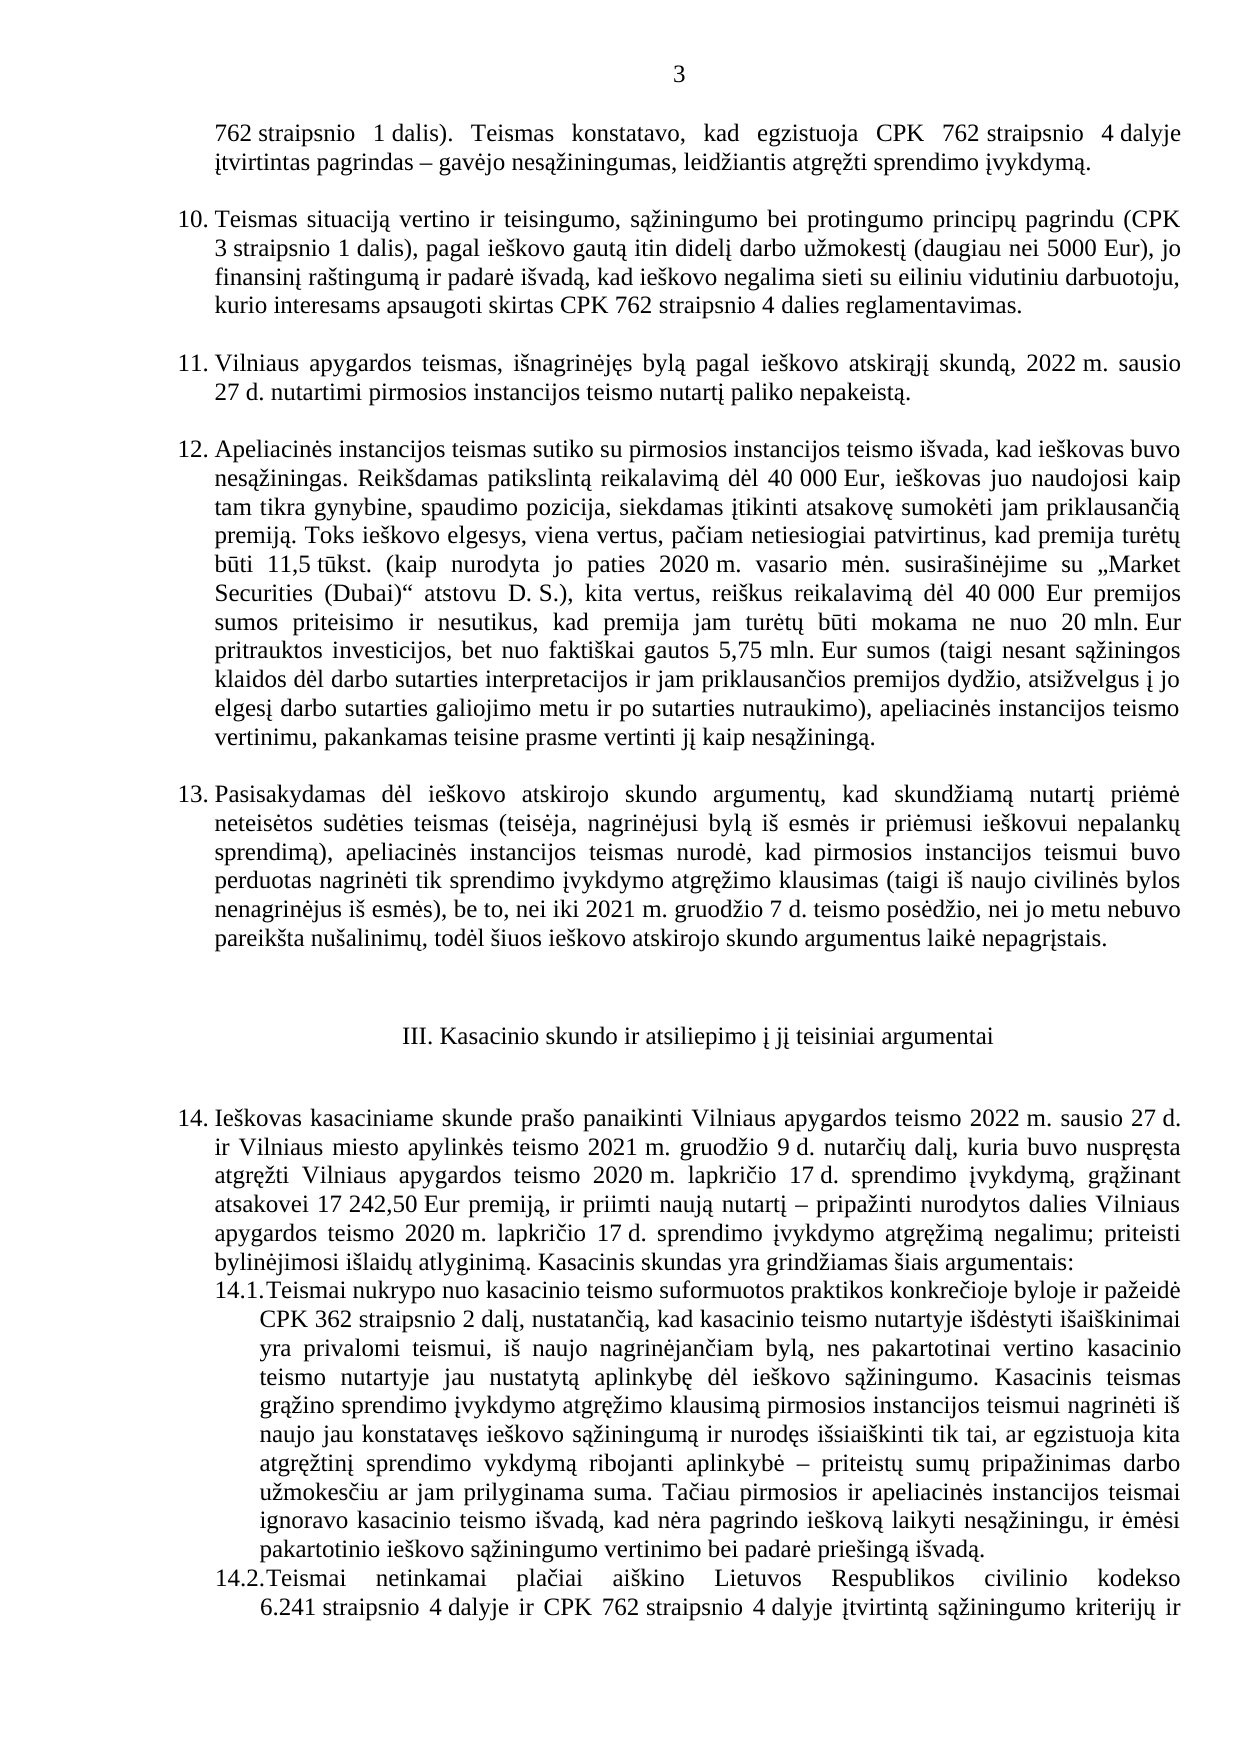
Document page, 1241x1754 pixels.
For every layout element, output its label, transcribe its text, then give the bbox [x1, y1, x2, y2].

text 10. Teismas situaciją vertino ir teisingumo, sąžiningumo bei protingumo principų pagrindu (CPK 3 straipsnio 1 dalis), pagal ieškovo gautą itin didelį darbo užmokestį (daugiau nei 5000 Eur), jo finansinį raštingumą ir padarė išvadą, kad ieškovo negalima sieti su eiliniu vidutiniu darbuotoju, kurio interesams apsaugoti skirtas CPK 762 straipsnio 4 dalies reglamentavimas. [177, 204, 1181, 319]
text 14. Ieškovas kasaciniame skunde prašo panaikinti Vilniaus apygardos teismo 2022 m. sausio 27 d. ir Vilniaus miesto apylinkės teismo 2021 m. gruodžio 9 d. nutarčių dalį, kuria buvo nuspręsta atgręžti Vilniaus apygardos teismo 2020 m. lapkričio 17 d. sprendimo įvykdymą, grąžinant atsakovei 17 242,50 Eur premiją, ir priimti naują nutartį – pripažinti nurodytos dalies Vilniaus apygardos teismo 2020 m. lapkričio 17 d. sprendimo įvykdymo atgręžimą negalimu; priteisti bylinėjimosi išlaidų atlyginimą. Kasacinis skundas yra grindžiamas šiais argumentais: [177, 1103, 1181, 1275]
text III. Kasacinio skundo ir atsiliepimo į jį teisiniai argumentai [215, 1021, 1181, 1050]
text 14.1. Teismai nukrypo nuo kasacinio teismo suformuotos praktikos konkrečioje byloje ir pažeidė CPK 362 straipsnio 2 dalį, nustatančią, kad kasacinio teismo nutartyje išdėstyti išaiškinimai yra privalomi teismui, iš naujo nagrinėjančiam bylą, nes pakartotinai vertino kasacinio teismo nutartyje jau nustatytą aplinkybę dėl ieškovo sąžiningumo. Kasacinis teismas grąžino sprendimo įvykdymo atgręžimo klausimą pirmosios instancijos teismui nagrinėti iš naujo jau konstatavęs ieškovo sąžiningumą ir nurodęs išsiaiškinti tik tai, ar egzistuoja kita atgręžtinį sprendimo vykdymą ribojanti aplinkybė – priteistų sumų pripažinimas darbo užmokesčiu ar jam prilyginama suma. Tačiau pirmosios ir apeliacinės instancijos teismai ignoravo kasacinio teismo išvadą, kad nėra pagrindo ieškovą laikyti nesąžiningu, ir ėmėsi pakartotinio ieškovo sąžiningumo vertinimo bei padarė priešingą išvadą. [214, 1275, 1181, 1563]
text 13. Pasisakydamas dėl ieškovo atskirojo skundo argumentų, kad skundžiamą nutartį priėmė neteisėtos sudėties teismas (teisėja, nagrinėjusi bylą iš esmės ir priėmusi ieškovui nepalankų sprendimą), apeliacinės instancijos teismas nurodė, kad pirmosios instancijos teismui buvo perduotas nagrinėti tik sprendimo įvykdymo atgręžimo klausimas (taigi iš naujo civilinės bylos nenagrinėjus iš esmės), be to, nei iki 2021 m. gruodžio 7 d. teismo posėdžio, nei jo metu nebuvo pareikšta nušalinimų, todėl šiuos ieškovo atskirojo skundo argumentus laikė nepagrįstais. [177, 779, 1181, 952]
text 762 straipsnio 1 dalis). Teismas konstatavo, kad egzistuoja CPK 762 straipsnio 4 dalyje įtvirtintas pagrindas – gavėjo nesąžiningumas, leidžiantis atgręžti sprendimo įvykdymą. [177, 118, 1181, 176]
text 12. Apeliacinės instancijos teismas sutiko su pirmosios instancijos teismo išvada, kad ieškovas buvo nesąžiningas. Reikšdamas patikslintą reikalavimą dėl 40 000 Eur, ieškovas juo naudojosi kaip tam tikra gynybine, spaudimo pozicija, siekdamas įtikinti atsakovę sumokėti jam priklausančią premiją. Toks ieškovo elgesys, viena vertus, pačiam netiesiogiai patvirtinus, kad premija turėtų būti 11,5 tūkst. (kaip nurodyta jo paties 2020 m. vasario mėn. susirašinėjime su „Market Securities (Dubai)“ atstovu D. S.), kita vertus, reiškus reikalavimą dėl 40 000 Eur premijos sumos priteisimo ir nesutikus, kad premija jam turėtų būti mokama ne nuo 20 mln. Eur pritrauktos investicijos, bet nuo faktiškai gautos 5,75 mln. Eur sumos (taigi nesant sąžiningos klaidos dėl darbo sutarties interpretacijos ir jam priklausančios premijos dydžio, atsižvelgus į jo elgesį darbo sutarties galiojimo metu ir po sutarties nutraukimo), apeliacinės instancijos teismo vertinimu, pakankamas teisine prasme vertinti jį kaip nesąžiningą. [177, 434, 1181, 751]
text 14.2. Teismai netinkamai plačiai aiškino Lietuvos Respublikos civilinio kodekso 6.241 straipsnio 4 dalyje ir CPK 762 straipsnio 4 dalyje įtvirtintą sąžiningumo kriterijų ir [215, 1563, 1181, 1620]
text 11. Vilniaus apygardos teismas, išnagrinėjęs bylą pagal ieškovo atskirąjį skundą, 2022 m. sausio 27 d. nutartimi pirmosios instancijos teismo nutartį paliko nepakeistą. [177, 348, 1181, 406]
